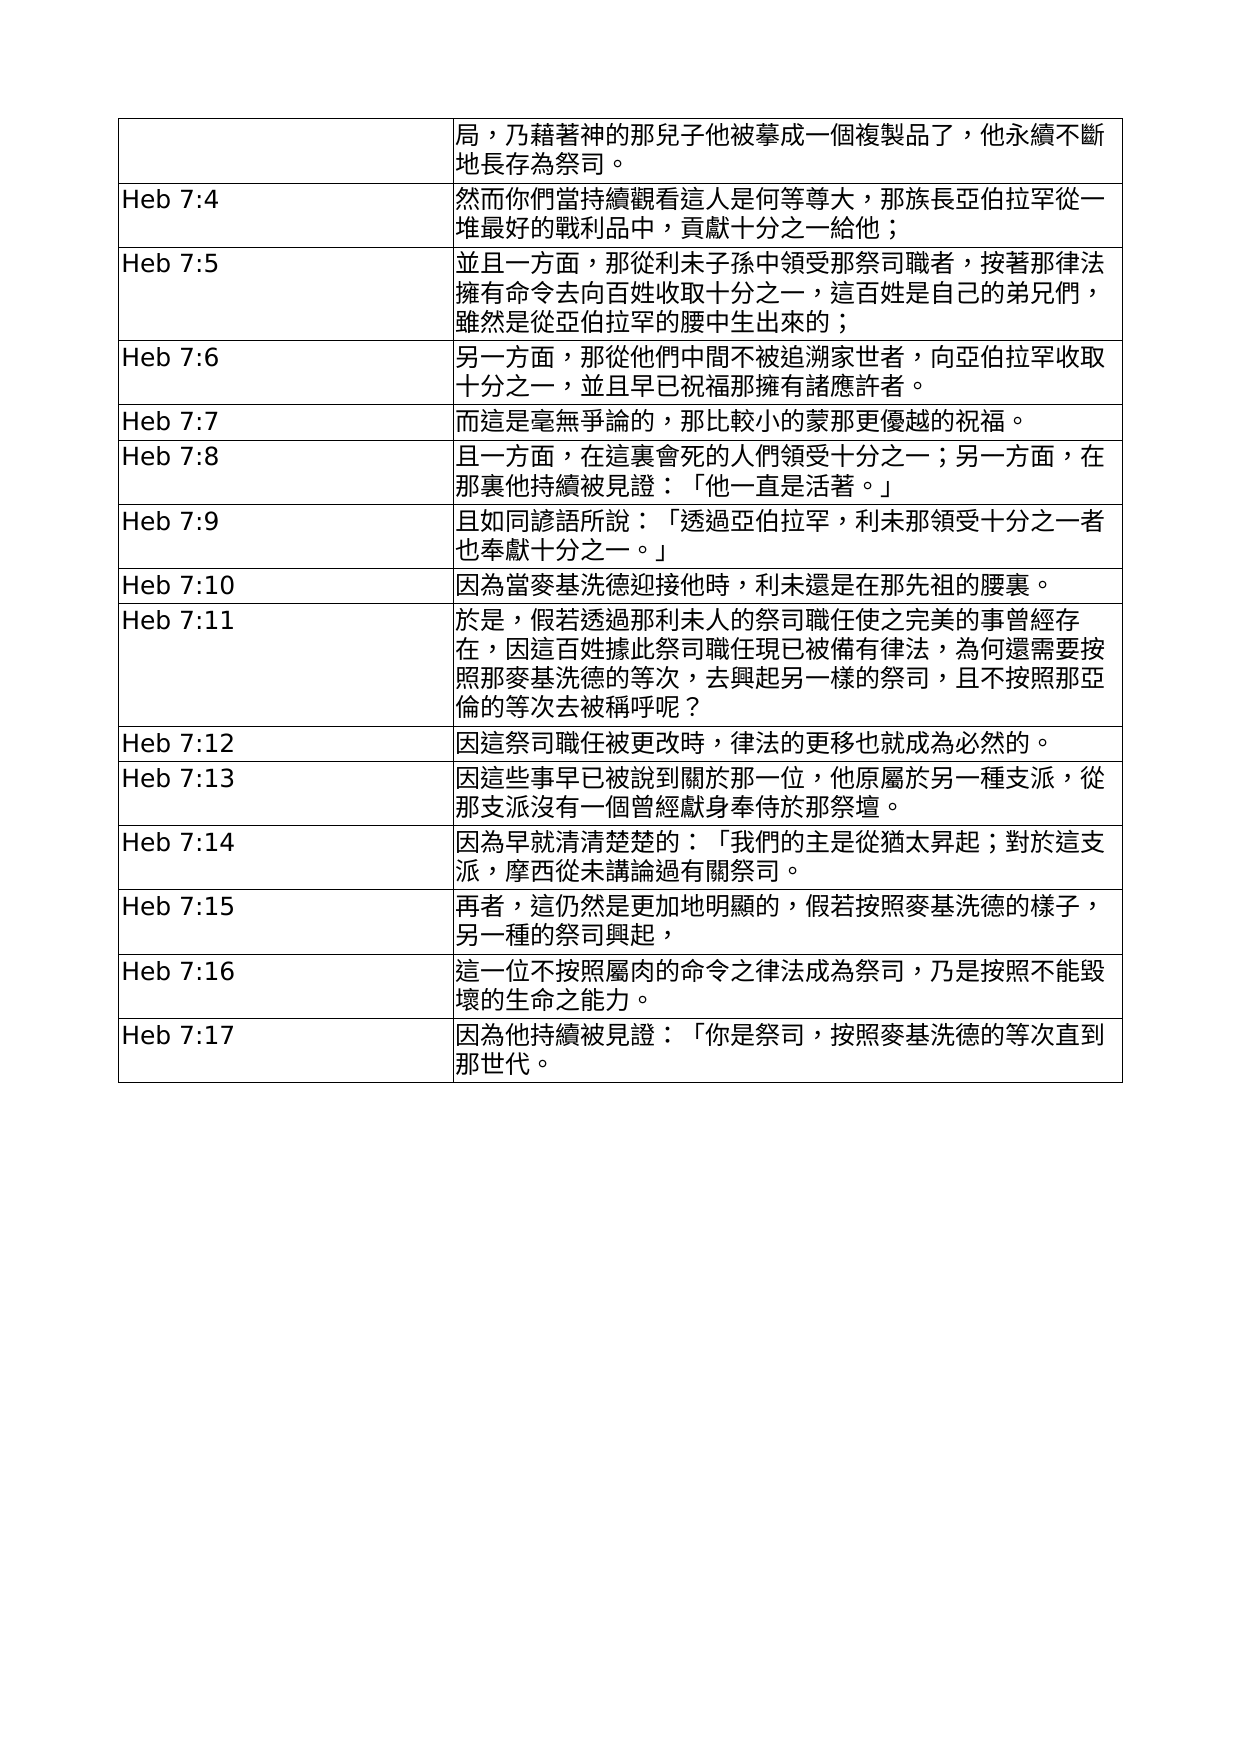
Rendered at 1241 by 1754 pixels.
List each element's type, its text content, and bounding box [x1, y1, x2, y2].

table_cell Heb 7:16 [119, 955, 453, 1018]
table_cell Heb 7:14 [119, 826, 453, 889]
table_cell 因這些事早已被說到關於那一位，他原屬於另一種支派，從那支派沒有一個曾經獻身奉侍於那祭壇。 [454, 762, 1122, 825]
table_cell 另一方面，那從他們中間不被追溯家世者，向亞伯拉罕收取十分之一，並且早已祝福那擁有諸應許者。 [454, 341, 1122, 404]
table_cell [119, 119, 453, 182]
table_cell 而這是毫無爭論的，那比較小的蒙那更優越的祝福。 [454, 405, 1122, 439]
table_cell 因為早就清清楚楚的：「我們的主是從猶太昇起；對於這支派，摩西從未講論過有關祭司。 [454, 826, 1122, 889]
table_cell 這一位不按照屬肉的命令之律法成為祭司，乃是按照不能毀壞的生命之能力。 [454, 955, 1122, 1018]
table_cell Heb 7:7 [119, 405, 453, 439]
table_cell 然而你們當持續觀看這人是何等尊大，那族長亞伯拉罕從一堆最好的戰利品中，貢獻十分之一給他； [454, 184, 1122, 247]
table_cell 且一方面，在這裏會死的人們領受十分之一；另一方面，在那裏他持續被見證：「他一直是活著。」 [454, 441, 1122, 504]
table_cell 因為他持續被見證：「你是祭司，按照麥基洗德的等次直到那世代。 [454, 1019, 1122, 1082]
table_cell Heb 7:12 [119, 727, 453, 761]
table_cell 因這祭司職任被更改時，律法的更移也就成為必然的。 [454, 727, 1122, 761]
table_cell 因為當麥基洗德迎接他時，利未還是在那先祖的腰裏。 [454, 569, 1122, 603]
table_cell 局，乃藉著神的那兒子他被摹成一個複製品了，他永續不斷地長存為祭司。 [454, 119, 1122, 182]
table_cell Heb 7:5 [119, 248, 453, 340]
table_cell Heb 7:13 [119, 762, 453, 825]
table_cell 且如同諺語所說：「透過亞伯拉罕，利未那領受十分之一者也奉獻十分之一。」 [454, 505, 1122, 568]
table_cell 並且一方面，那從利未子孫中領受那祭司職者，按著那律法擁有命令去向百姓收取十分之一，這百姓是自己的弟兄們，雖然是從亞伯拉罕的腰中生出來的； [454, 248, 1122, 340]
table_cell Heb 7:10 [119, 569, 453, 603]
table_cell Heb 7:11 [119, 604, 453, 726]
table_cell 再者，這仍然是更加地明顯的，假若按照麥基洗德的樣子，另一種的祭司興起， [454, 890, 1122, 954]
table_cell Heb 7:17 [119, 1019, 453, 1082]
table_cell Heb 7:4 [119, 184, 453, 247]
table_cell Heb 7:6 [119, 341, 453, 404]
table_cell Heb 7:8 [119, 441, 453, 504]
table_cell 於是，假若透過那利未人的祭司職任使之完美的事曾經存在，因這百姓據此祭司職任現已被備有律法，為何還需要按照那麥基洗德的等次，去興起另一樣的祭司，且不按照那亞倫的等次去被稱呼呢？ [454, 604, 1122, 726]
table_cell Heb 7:15 [119, 890, 453, 954]
table_cell Heb 7:9 [119, 505, 453, 568]
